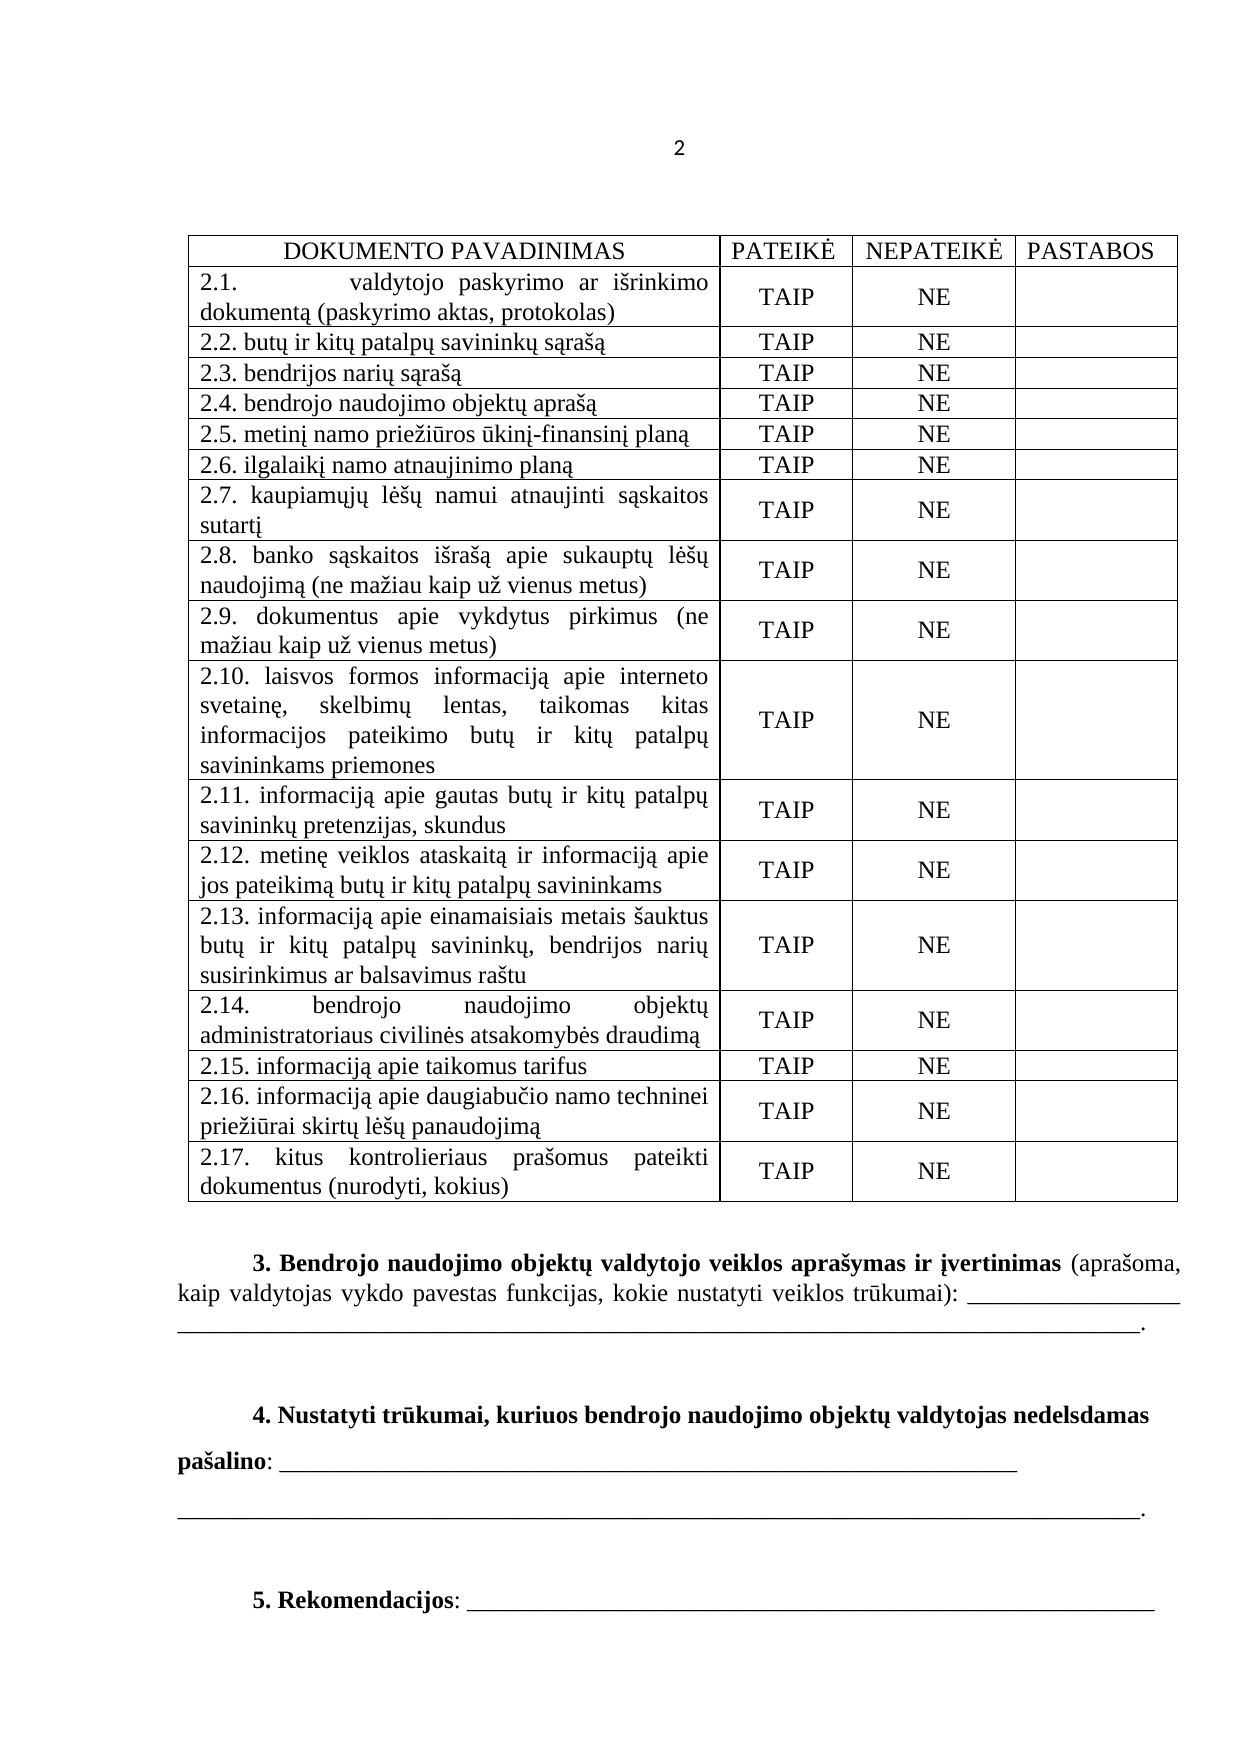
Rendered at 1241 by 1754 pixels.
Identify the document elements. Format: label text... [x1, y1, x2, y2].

table_cell 2.8. banko sąskaitos išrašą apie sukauptų lėšų naudojimą (ne mažiau kaip už vienus metus) [189, 541, 719, 600]
table_cell [1016, 661, 1177, 779]
table_cell TAIP [721, 389, 852, 418]
table_cell NE [853, 991, 1015, 1050]
table_cell 2.17. kitus kontrolieriaus prašomus pateikti dokumentus (nurodyti, kokius) [189, 1142, 719, 1201]
table_cell [1016, 780, 1177, 839]
table_cell [1016, 991, 1177, 1050]
table_cell 2.9. dokumentus apie vykdytus pirkimus (ne mažiau kaip už vienus metus) [189, 601, 719, 660]
table_cell TAIP [721, 480, 852, 539]
table_cell NE [853, 1081, 1015, 1141]
table_cell 2.14. bendrojo naudojimo objektų administratoriaus civilinės atsakomybės draudimą [189, 991, 719, 1050]
text _____________________________________________________________________________. [177, 1493, 1181, 1521]
table_cell TAIP [721, 1051, 852, 1080]
table_cell [1016, 1081, 1177, 1141]
table_cell TAIP [721, 601, 852, 660]
table_cell TAIP [721, 1142, 852, 1201]
table_cell TAIP [721, 358, 852, 387]
table_cell NE [853, 1142, 1015, 1201]
text 4. Nustatyti trūkumai, kuriuos bendrojo naudojimo objektų valdytojas nedelsdamas [177, 1400, 1181, 1429]
text pašalino: ___________________________________________________________ [177, 1446, 1181, 1475]
table_cell NE [853, 267, 1015, 326]
table_cell [1016, 389, 1177, 418]
table_cell [1016, 1051, 1177, 1080]
table_cell [1016, 901, 1177, 989]
text 3. Bendrojo naudojimo objektų valdytojo veiklos aprašymas ir įvertinimas (aprašoma, kaip valdytojas vykdo pavestas funkcijas, kokie nustatyti veiklos trūkumai): _________________ _____________________________________________________________________________. [177, 1248, 1181, 1336]
table_cell NE [853, 327, 1015, 357]
table_cell NE [853, 358, 1015, 387]
table_cell NE [853, 1051, 1015, 1080]
table_cell [1016, 327, 1177, 357]
table_header NEPATEIKĖ [853, 236, 1015, 266]
table_cell NE [853, 661, 1015, 779]
table_cell TAIP [721, 450, 852, 479]
table_cell [1016, 267, 1177, 326]
table_cell TAIP [721, 841, 852, 900]
table_cell 2.16. informaciją apie daugiabučio namo techninei priežiūrai skirtų lėšų panaudojimą [189, 1081, 719, 1141]
table_cell 2.4. bendrojo naudojimo objektų aprašą [189, 389, 719, 418]
table_cell NE [853, 450, 1015, 479]
table_cell 2.5. metinį namo priežiūros ūkinį-finansinį planą [189, 419, 719, 449]
table_cell NE [853, 541, 1015, 600]
table_cell 2.7. kaupiamųjų lėšų namui atnaujinti sąskaitos sutartį [189, 480, 719, 539]
table_cell NE [853, 901, 1015, 989]
table_cell TAIP [721, 780, 852, 839]
table_cell TAIP [721, 1081, 852, 1141]
table_cell 2.11. informaciją apie gautas butų ir kitų patalpų savininkų pretenzijas, skundus [189, 780, 719, 839]
table_cell TAIP [721, 267, 852, 326]
table_cell 2.1. valdytojo paskyrimo ar išrinkimo dokumentą (paskyrimo aktas, protokolas) [189, 267, 719, 326]
table_cell TAIP [721, 991, 852, 1050]
table_cell TAIP [721, 327, 852, 357]
table_cell [1016, 419, 1177, 449]
table_cell 2.15. informaciją apie taikomus tarifus [189, 1051, 719, 1080]
table_cell 2.2. butų ir kitų patalpų savininkų sąrašą [189, 327, 719, 357]
table_cell 2.6. ilgalaikį namo atnaujinimo planą [189, 450, 719, 479]
table_cell 2.10. laisvos formos informaciją apie interneto svetainę, skelbimų lentas, taikomas kitas informacijos pateikimo butų ir kitų patalpų savininkams priemones [189, 661, 719, 779]
table_cell TAIP [721, 419, 852, 449]
table_cell NE [853, 841, 1015, 900]
table_cell NE [853, 419, 1015, 449]
text 5. Rekomendacijos: _______________________________________________________ [177, 1585, 1181, 1614]
table_header PATEIKĖ [721, 236, 852, 266]
table_cell [1016, 480, 1177, 539]
table_header DOKUMENTO PAVADINIMAS [189, 236, 719, 266]
table_cell [1016, 841, 1177, 900]
table_cell [1016, 601, 1177, 660]
table_cell NE [853, 389, 1015, 418]
table_cell [1016, 1142, 1177, 1201]
table_header PASTABOS [1016, 236, 1177, 266]
table_cell [1016, 358, 1177, 387]
table_cell NE [853, 780, 1015, 839]
table_cell [1016, 541, 1177, 600]
table_cell NE [853, 480, 1015, 539]
table_cell TAIP [721, 661, 852, 779]
table_cell 2.3. bendrijos narių sąrašą [189, 358, 719, 387]
table_cell [1016, 450, 1177, 479]
table_cell 2.12. metinę veiklos ataskaitą ir informaciją apie jos pateikimą butų ir kitų patalpų savininkams [189, 841, 719, 900]
table_cell TAIP [721, 901, 852, 989]
table_cell TAIP [721, 541, 852, 600]
table_cell 2.13. informaciją apie einamaisiais metais šauktus butų ir kitų patalpų savininkų, bendrijos narių susirinkimus ar balsavimus raštu [189, 901, 719, 989]
table_cell NE [853, 601, 1015, 660]
